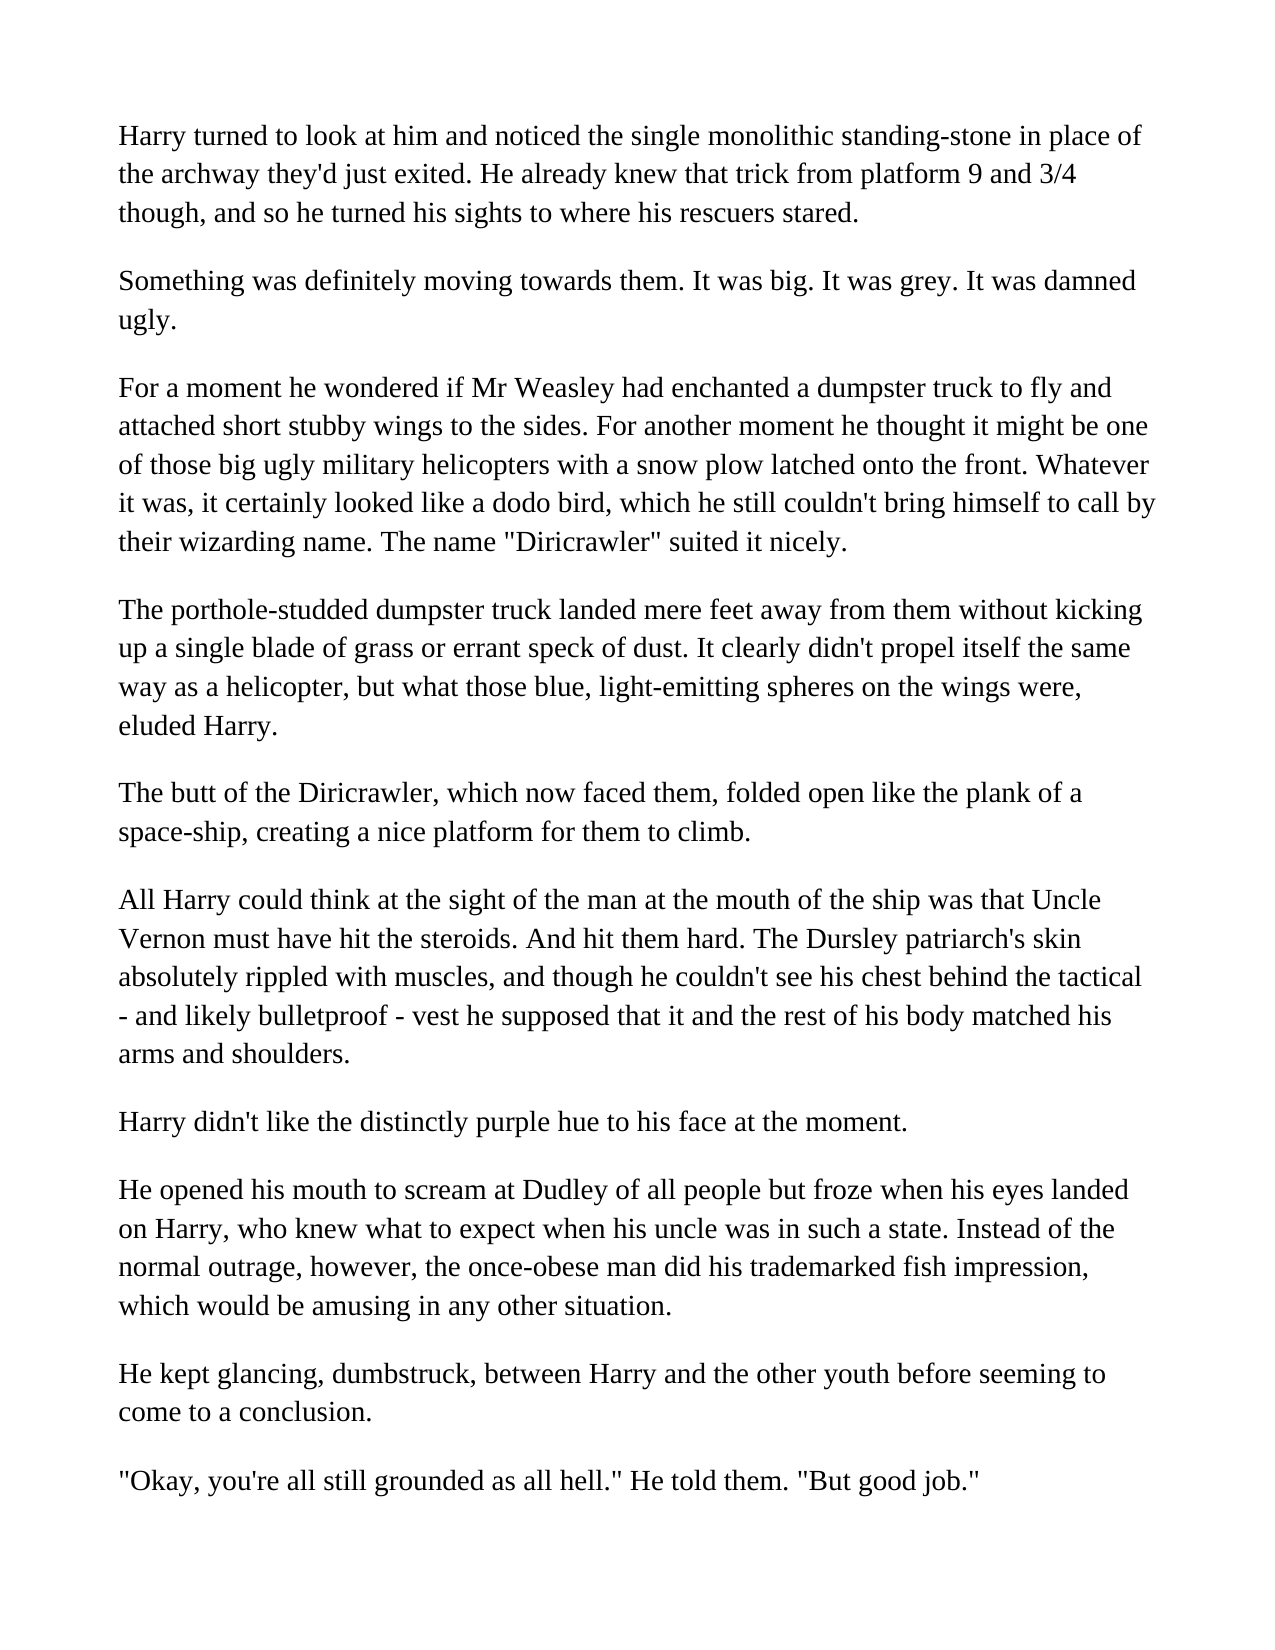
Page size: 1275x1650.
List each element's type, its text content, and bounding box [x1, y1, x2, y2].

text Something was definitely moving towards them. It was big. It was grey. It was damned ugly. [118, 263, 1157, 335]
text "Okay, you're all still grounded as all hell." He told them. "But good job." [118, 1463, 1157, 1496]
text Harry turned to look at him and noticed the single monolithic standing-stone in place of the archway they'd just exited. He already knew that trick from platform 9 and 3/4 though, and so he turned his sights to where his rescuers stared. [118, 118, 1157, 229]
text He opened his mouth to scream at Dudley of all people but froze when his eyes landed on Harry, who knew what to expect when his uncle was in such a state. Instead of the normal outrage, however, the once-obese man did his trademarked fish impression, which would be amusing in any other situation. [118, 1172, 1157, 1322]
text All Harry could think at the sight of the man at the mouth of the ship was that Uncle Vernon must have hit the steroids. And hit them hard. The Dursley patriarch's skin absolutely rippled with muscles, and though he couldn't see his chest behind the tactical - and likely bulletproof - vest he supposed that it and the rest of his body matched his arms and shoulders. [118, 882, 1157, 1070]
text For a moment he wondered if Mr Weasley had enchanted a dumpster truck to fly and attached short stubby wings to the sides. For another moment he thought it might be one of those big ugly military helicopters with a snow plow latched onto the front. Whatever it was, it certainly looked like a dodo bird, which he still couldn't bring himself to call by their wizarding name. The name "Diricrawler" suited it nicely. [118, 370, 1157, 557]
text The butt of the Diricrawler, which now faced them, folded open like the plank of a space-ship, creating a nice platform for them to climb. [118, 776, 1157, 848]
text The porthole-studded dumpster truck landed mere feet away from them without kicking up a single blade of grass or errant speck of dust. It clearly didn't propel itself the same way as a helicopter, but what those blue, light-emitting spheres on the wings were, eluded Harry. [118, 592, 1157, 741]
text He kept glancing, dumbstruck, between Harry and the other youth before seeming to come to a conclusion. [118, 1356, 1157, 1428]
text Harry didn't like the distinctly purple hue to his face at the moment. [118, 1104, 1157, 1138]
